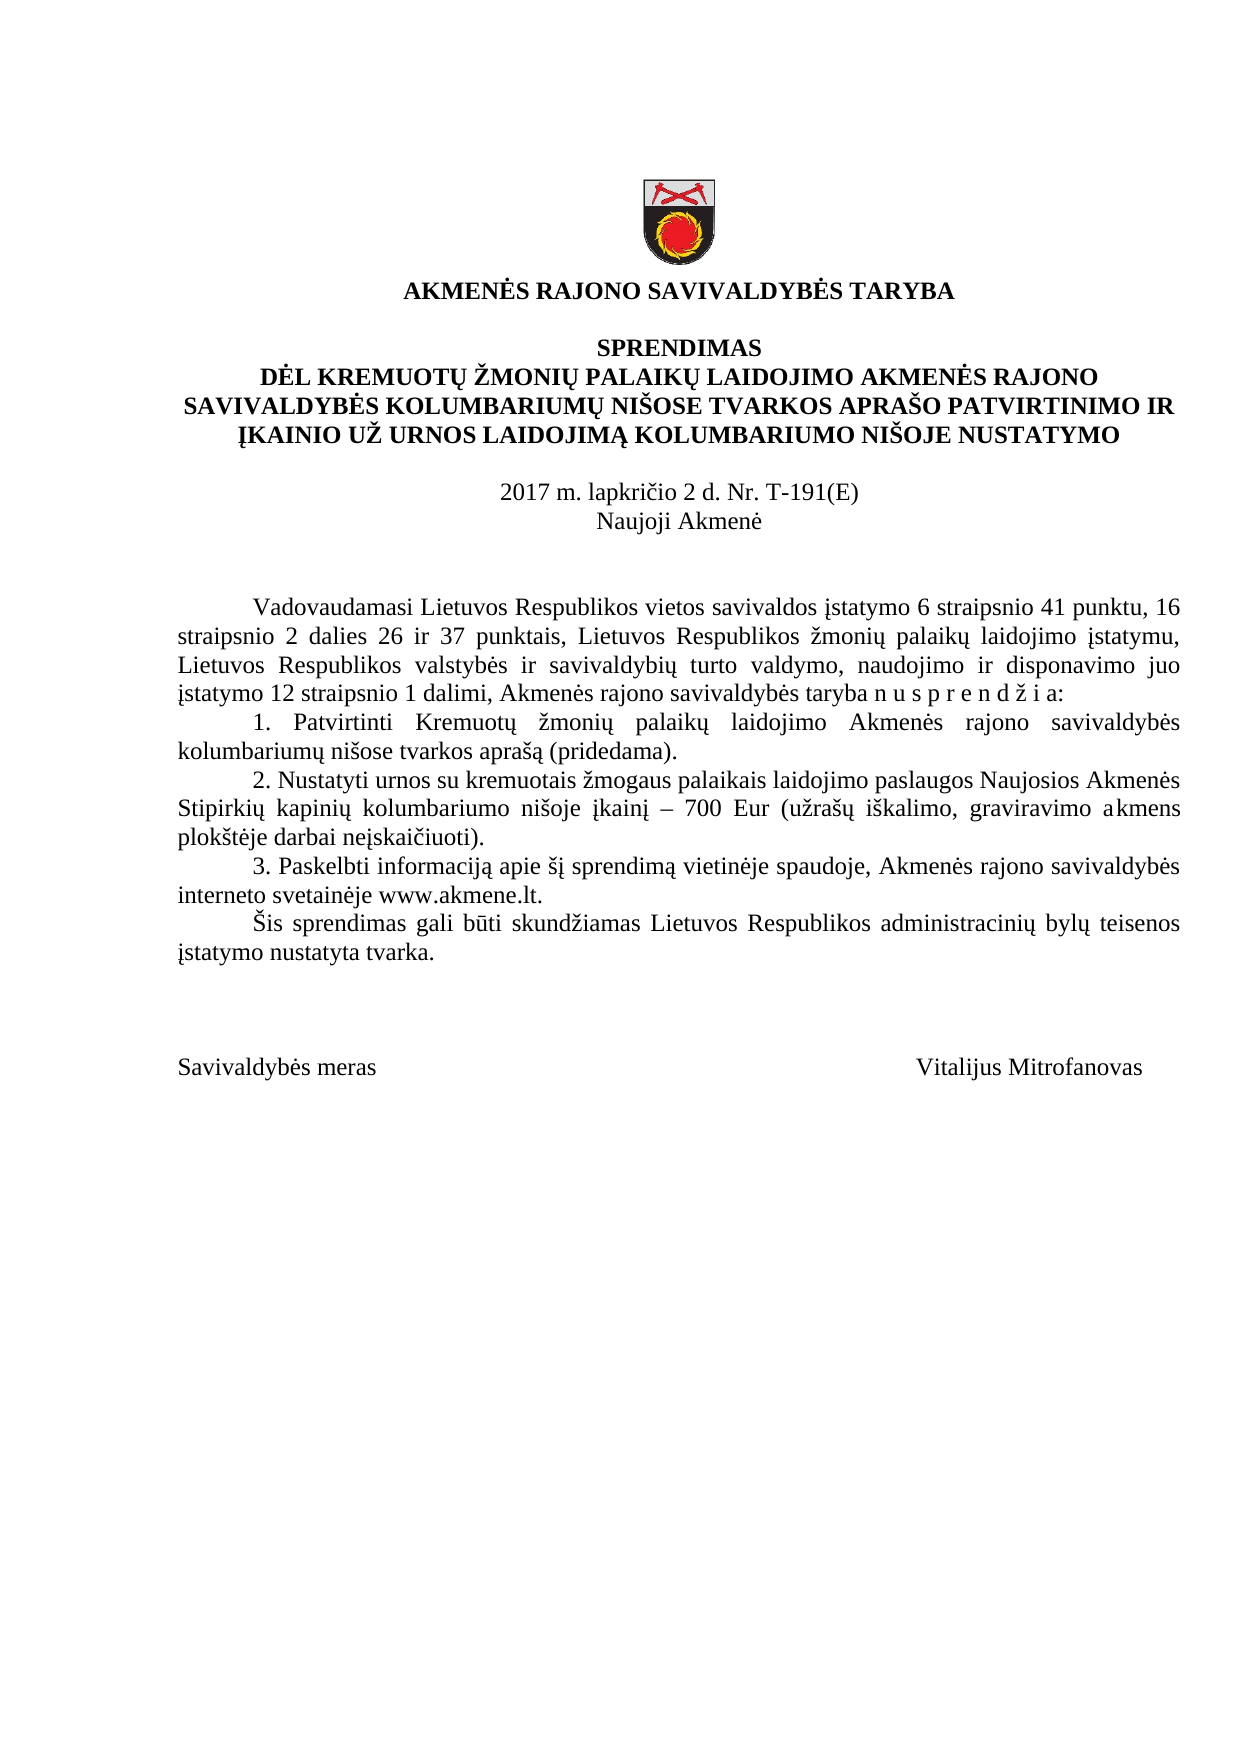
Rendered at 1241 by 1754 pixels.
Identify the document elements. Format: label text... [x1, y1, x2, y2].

text Naujoji Akmenė [177, 506, 1181, 535]
text AKMENĖS RAJONO SAVIVALDYBĖS TARYBA [177, 276, 1181, 305]
text Vadovaudamasi Lietuvos Respublikos vietos savivaldos įstatymo 6 straipsnio 41 punktu, 16 straipsnio 2 dalies 26 ir 37 punktais, Lietuvos Respublikos žmonių palaikų laidojimo įstatymu, Lietuvos Respublikos valstybės ir savivaldybių turto valdymo, naudojimo ir disponavimo juo įstatymo 12 straipsnio 1 dalimi, Akmenės rajono savivaldybės taryba n u s p r e n d ž i a: [177, 592, 1181, 707]
text Savivaldybės meras Vitalijus Mitrofanovas [177, 1052, 1181, 1081]
text DĖL KREMUOTŲ ŽMONIŲ PALAIKŲ LAIDOJIMO AKMENĖS RAJONO SAVIVALDYBĖS KOLUMBARIUMŲ NIŠOSE TVARKOS APRAŠO PATVIRTINIMO IR ĮKAINIO UŽ URNOS LAIDOJIMĄ KOLUMBARIUMO NIŠOJE NUSTATYMO [177, 362, 1181, 448]
text 2017 m. lapkričio 2 d. Nr. T-191(E) [177, 477, 1181, 506]
text 3. Paskelbti informaciją apie šį sprendimą vietinėje spaudoje, Akmenės rajono savivaldybės interneto svetainėje www.akmene.lt. [177, 851, 1181, 908]
text SPRENDIMAS [177, 333, 1181, 362]
text 2. Nustatyti urnos su kremuotais žmogaus palaikais laidojimo paslaugos Naujosios Akmenės Stipirkių kapinių kolumbariumo nišoje įkainį – 700 Eur (užrašų iškalimo, graviravimo akmens plokštėje darbai neįskaičiuoti). [177, 765, 1181, 851]
text 1. Patvirtinti Kremuotų žmonių palaikų laidojimo Akmenės rajono savivaldybės kolumbariumų nišose tvarkos aprašą (pridedama). [177, 707, 1181, 765]
text Šis sprendimas gali būti skundžiamas Lietuvos Respublikos administracinių bylų teisenos įstatymo nustatyta tvarka. [177, 908, 1181, 966]
